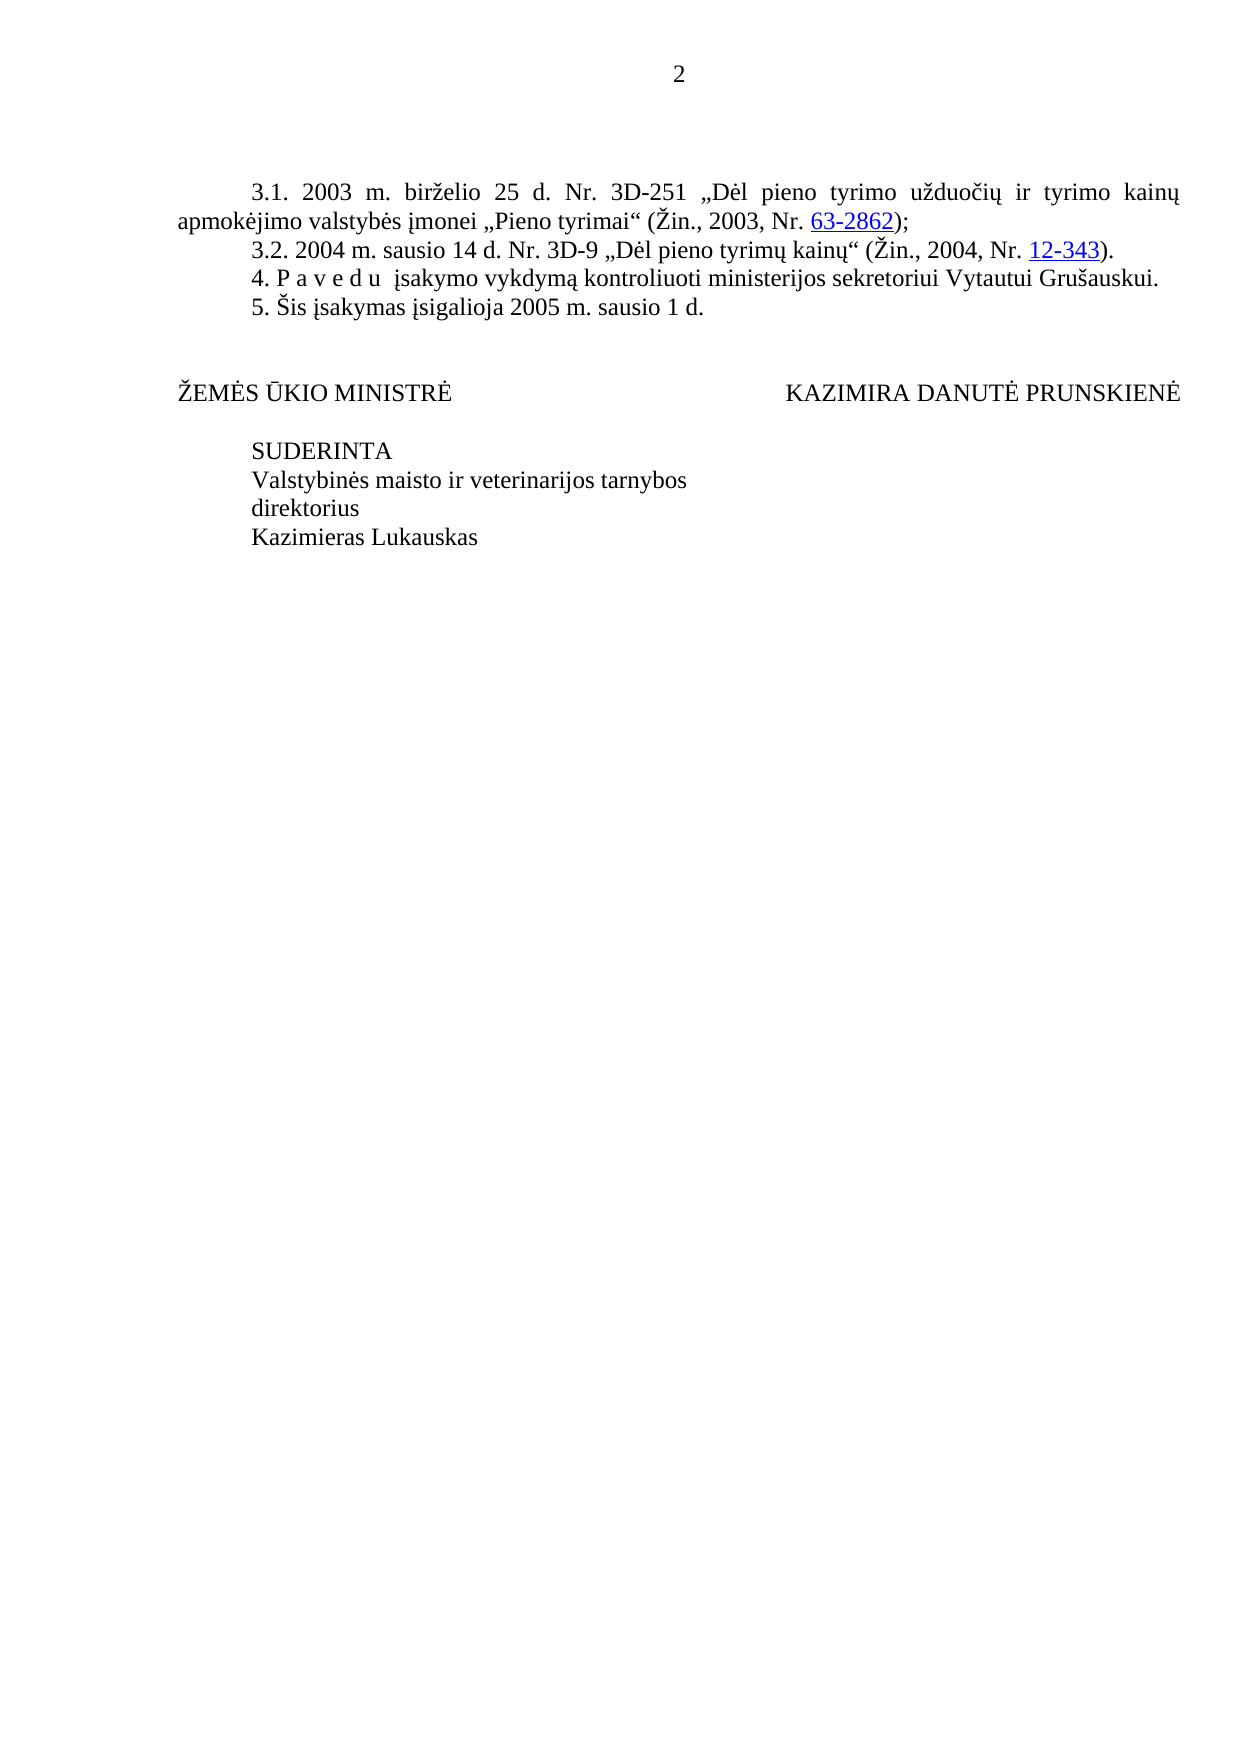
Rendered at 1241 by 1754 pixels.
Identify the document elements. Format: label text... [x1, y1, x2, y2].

text Kazimieras Lukauskas [177, 522, 1181, 551]
text 4. Pavedu įsakymo vykdymą kontroliuoti ministerijos sekretoriui Vytautui Grušauskui. [177, 263, 1181, 292]
text SUDERINTA [177, 436, 1181, 465]
text 5. Šis įsakymas įsigalioja 2005 m. sausio 1 d. [177, 292, 1181, 321]
text 3.2. 2004 m. sausio 14 d. Nr. 3D-9 „Dėl pieno tyrimų kainų“ (Žin., 2004, Nr. 12-343). [177, 235, 1181, 263]
text 3.1. 2003 m. birželio 25 d. Nr. 3D-251 „Dėl pieno tyrimo užduočių ir tyrimo kainų apmokėjimo valstybės įmonei „Pieno tyrimai“ (Žin., 2003, Nr. 63-2862); [177, 177, 1181, 235]
text žemės ūkio Ministrė Kazimira Danutė Prunskienė [177, 378, 1181, 407]
text direktorius [177, 493, 1181, 522]
text Valstybinės maisto ir veterinarijos tarnybos [177, 465, 1181, 493]
